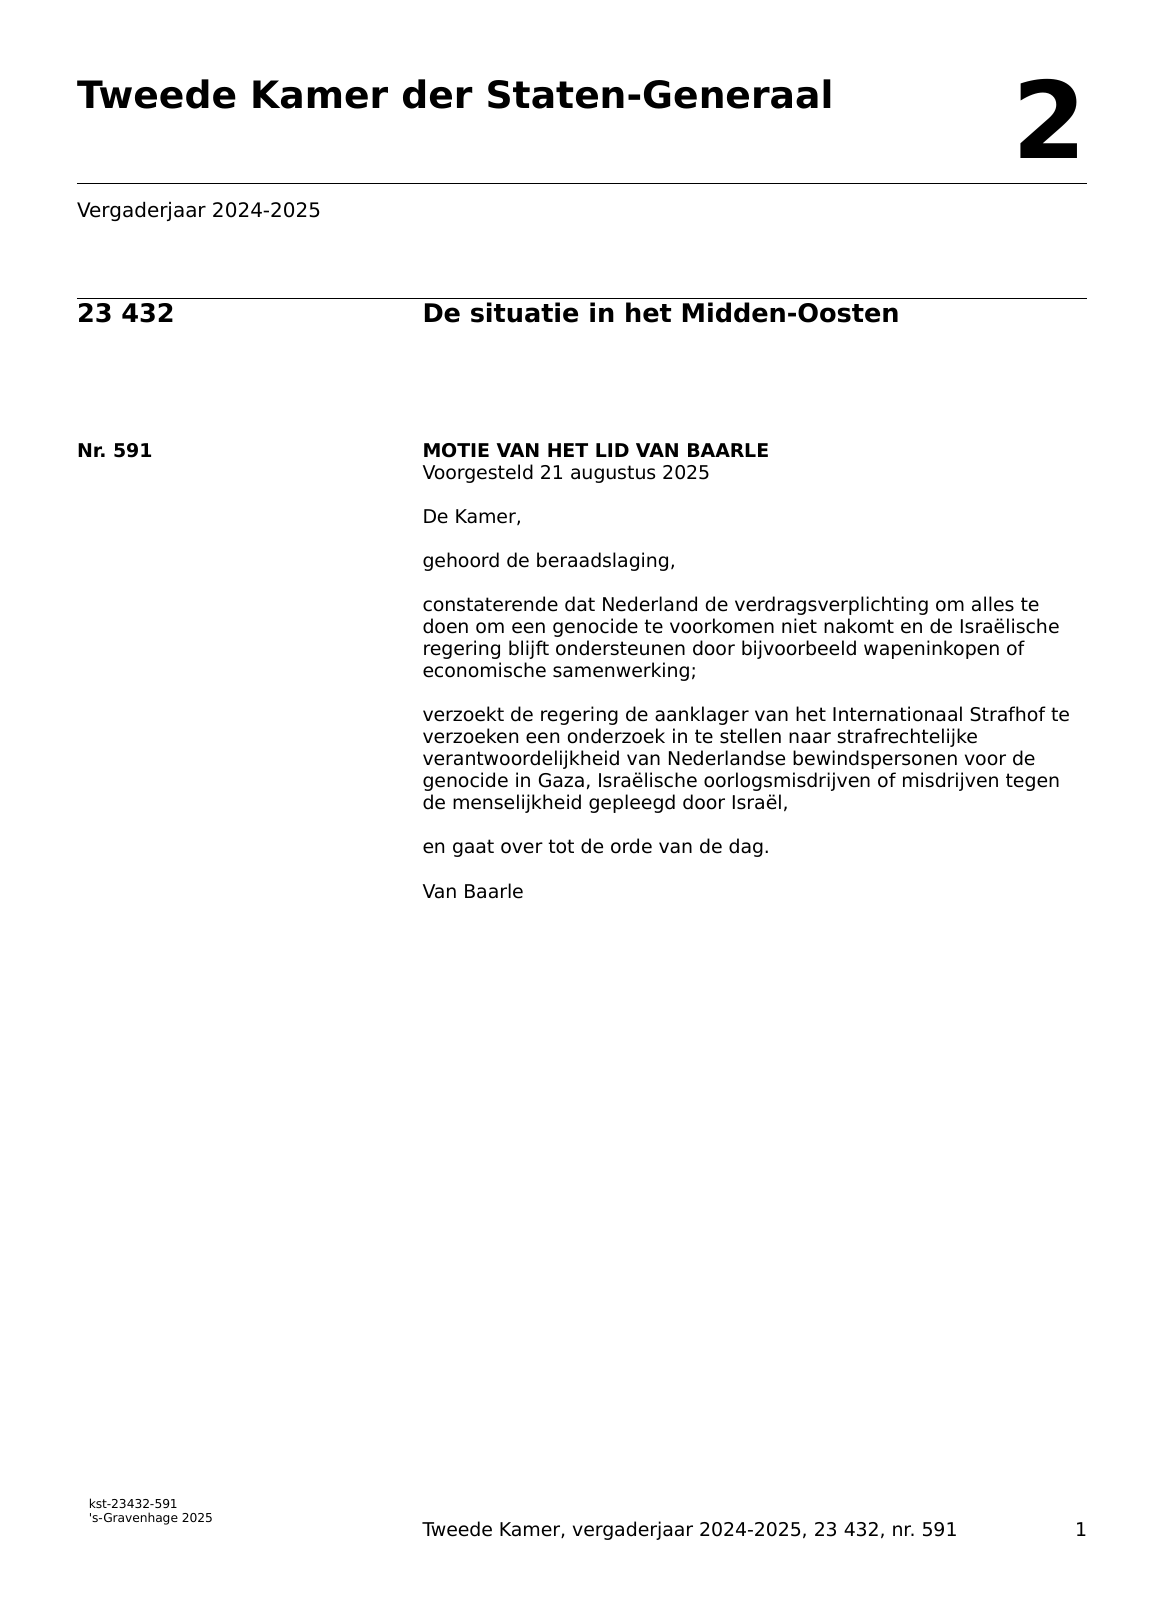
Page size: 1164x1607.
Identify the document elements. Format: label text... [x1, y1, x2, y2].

table_header 2 [886, 59, 1087, 183]
text Van Baarle [422, 881, 1087, 902]
subtitle Nr. 591 MOTIE VAN HET LID VAN BAARLE [77, 440, 1087, 462]
table_cell Vergaderjaar 2024-2025 [77, 184, 1087, 298]
subtitle 23 432 De situatie in het Midden-Oosten [77, 299, 1087, 329]
text 's-Gravenhage 2025 [88, 1511, 323, 1525]
table_header Tweede Kamer der Staten-Generaal [77, 59, 886, 183]
text constaterende dat Nederland de verdragsverplichting om alles te doen om een genocide te voorkomen niet nakomt en de Israëlische regering blijft ondersteunen door bijvoorbeeld wapeninkopen of economische samenwerking; [422, 594, 1087, 682]
text en gaat over tot de orde van de dag. [422, 836, 1087, 858]
text De Kamer, [422, 506, 1087, 528]
text gehoord de beraadslaging, [422, 550, 1087, 572]
text kst-23432-591 [88, 1497, 323, 1511]
text Voorgesteld 21 augustus 2025 [422, 462, 1087, 484]
text verzoekt de regering de aanklager van het Internationaal Strafhof te verzoeken een onderzoek in te stellen naar strafrechtelijke verantwoordelijkheid van Nederlandse bewindspersonen voor de genocide in Gaza, Israëlische oorlogsmisdrijven of misdrijven tegen de menselijkheid gepleegd door Israël, [422, 704, 1087, 814]
